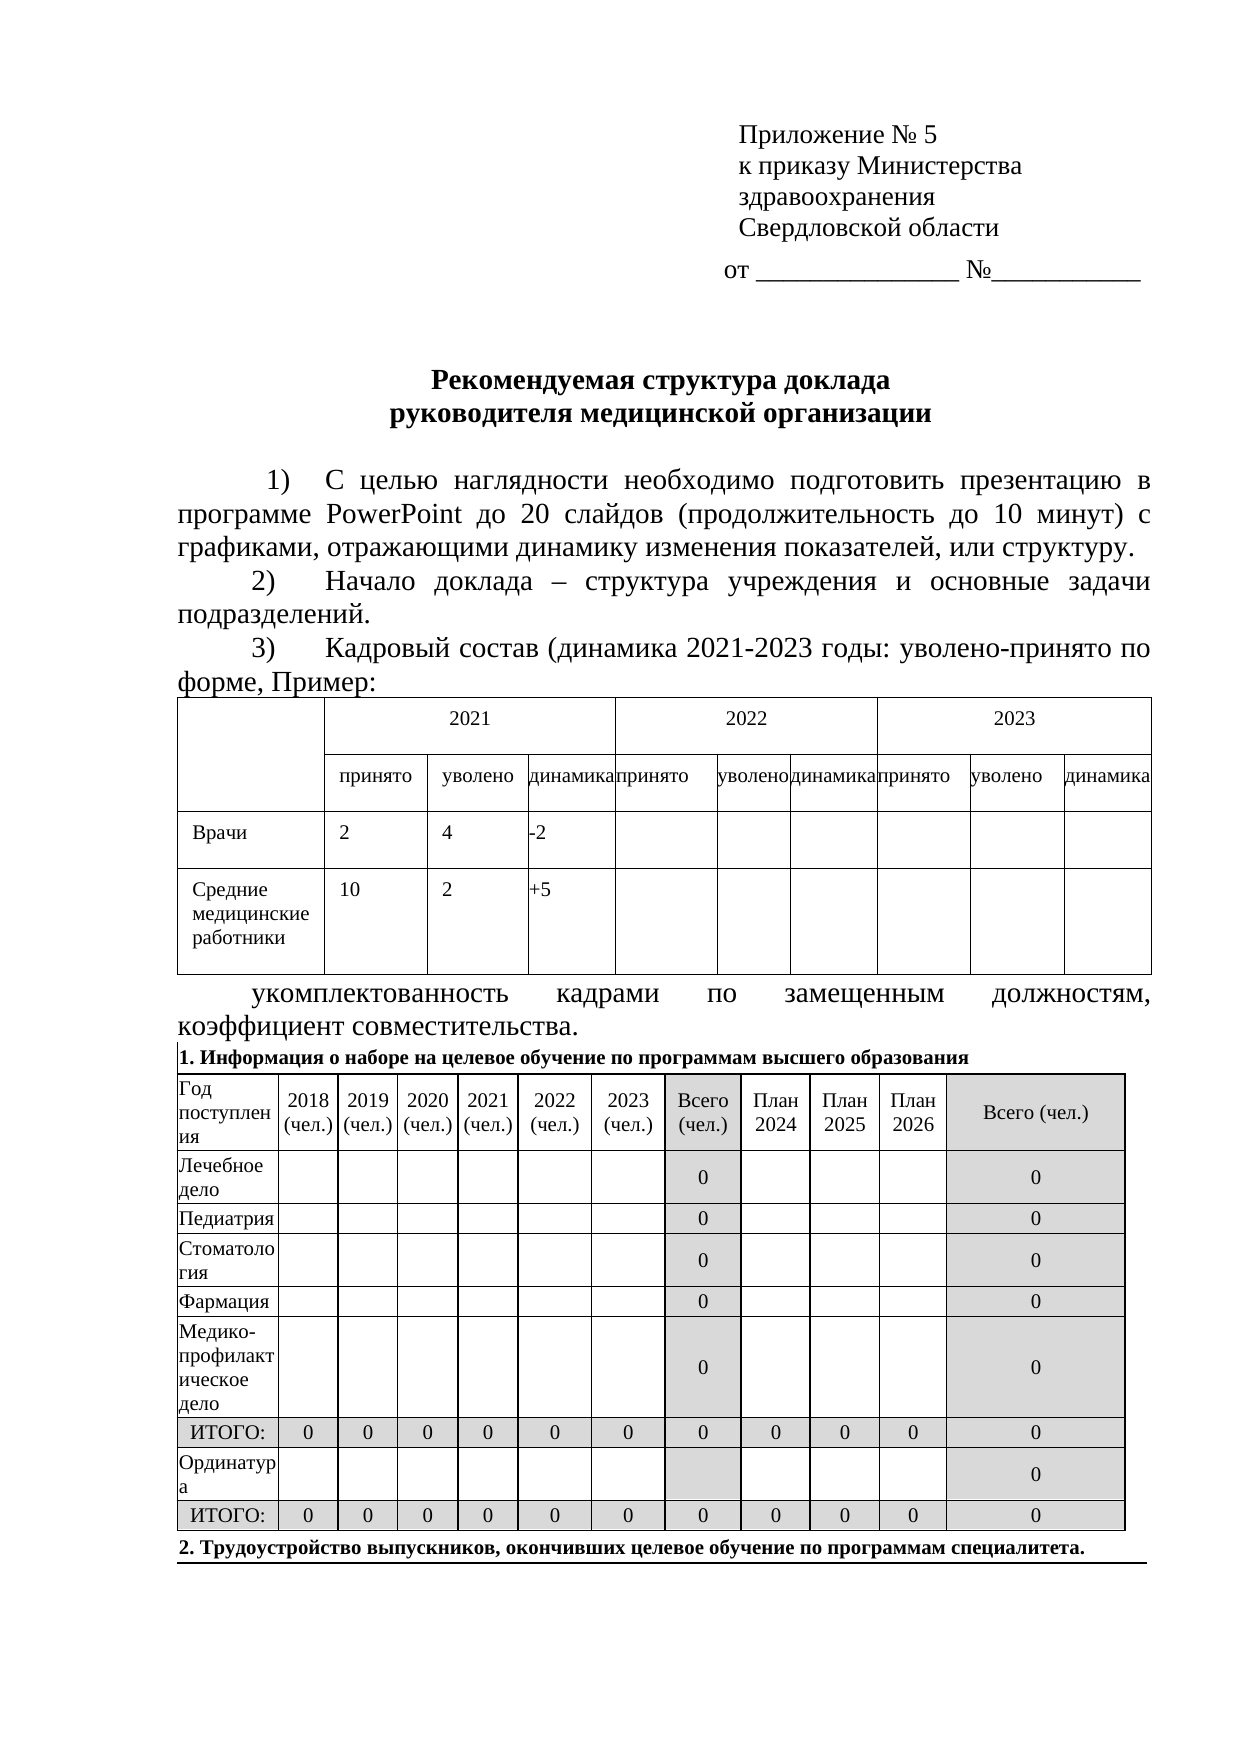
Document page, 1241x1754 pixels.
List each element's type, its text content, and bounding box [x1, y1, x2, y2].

table_cell [811, 1151, 879, 1203]
table_cell [1132, 1203, 1140, 1233]
table_cell [279, 1151, 337, 1203]
table_cell 0 [339, 1418, 397, 1447]
table_cell [459, 1317, 517, 1417]
text Приложение № 5 [738, 118, 1152, 149]
table_cell [742, 1151, 809, 1203]
table_cell принято [325, 755, 427, 811]
table_cell [811, 1317, 879, 1417]
table_cell Всего (чел.) [666, 1075, 740, 1150]
table_cell [1147, 1447, 1151, 1499]
table_cell [398, 1234, 457, 1286]
table_header 1. Информация о наборе на целевое обучение по программам высшего образования [178, 1042, 1147, 1073]
text укомплектованность кадрами по замещенным должностям, коэффициент совместительства. [177, 975, 1152, 1042]
table_cell динамика [1065, 755, 1151, 811]
table_cell 0 [811, 1501, 879, 1529]
table_cell 0 [880, 1501, 946, 1529]
table_cell [1147, 1233, 1151, 1286]
table_cell [718, 869, 790, 974]
table_cell [339, 1151, 397, 1203]
table_cell [1126, 1286, 1132, 1316]
table_cell 0 [398, 1501, 457, 1529]
table_cell Год поступления [178, 1075, 278, 1150]
table_cell [339, 1287, 397, 1316]
table_cell [279, 1204, 337, 1233]
table_cell [1140, 1316, 1147, 1417]
table_cell [279, 1234, 337, 1286]
table_cell принято [616, 755, 717, 811]
table_cell 0 [666, 1317, 740, 1417]
table_cell [519, 1204, 591, 1233]
table_cell 0 [947, 1151, 1124, 1203]
table_cell 0 [947, 1234, 1124, 1286]
table_header 2021 [325, 698, 615, 754]
table_cell [1147, 1073, 1151, 1150]
table_cell [1126, 1417, 1132, 1447]
table_cell [742, 1317, 809, 1417]
table_cell [1140, 1500, 1147, 1529]
table_cell [339, 1234, 397, 1286]
table_cell [1126, 1150, 1132, 1203]
table_cell +5 [529, 869, 615, 974]
table_cell [1126, 1316, 1132, 1417]
table_cell План 2026 [880, 1075, 946, 1150]
table_cell [398, 1317, 457, 1417]
table_cell [459, 1448, 517, 1499]
table_cell -2 [529, 812, 615, 868]
list С целью наглядности необходимо подготовить презентацию в программе PowerPoint до 20 слайдов (продолжительность до 10 минут) с графиками, отражающими динамику изменения показателей, или структуру. [177, 462, 1152, 563]
table_cell 2019 (чел.) [339, 1075, 397, 1150]
table_header [178, 698, 324, 811]
table_cell Всего (чел.) [947, 1075, 1124, 1150]
table_cell 10 [325, 869, 427, 974]
table_cell ИТОГО: [178, 1418, 278, 1447]
table_header [1147, 1042, 1151, 1073]
table_cell 0 [666, 1234, 740, 1286]
table_cell Педиатрия [178, 1204, 278, 1233]
table_cell [880, 1151, 946, 1203]
table_cell [1140, 1150, 1147, 1203]
table_cell [592, 1204, 664, 1233]
table_cell [811, 1204, 879, 1233]
table_cell Врачи [178, 812, 324, 868]
table_header 2022 [616, 698, 877, 754]
table_cell [1132, 1286, 1140, 1316]
list Кадровый состав (динамика 2021-2023 годы: уволено-принято по форме, Пример: [177, 630, 1152, 697]
table_cell Стоматология [178, 1234, 278, 1286]
table_cell 0 [742, 1418, 809, 1447]
table_cell 0 [666, 1287, 740, 1316]
table_cell [592, 1448, 664, 1499]
table_cell [1132, 1316, 1140, 1417]
table_cell 0 [592, 1418, 664, 1447]
table_cell [811, 1287, 879, 1316]
table_cell 0 [666, 1501, 740, 1529]
table_cell Фармация [178, 1287, 278, 1316]
table_cell 0 [339, 1501, 397, 1529]
table_cell [1147, 1286, 1151, 1316]
table_cell 0 [742, 1501, 809, 1529]
table_cell 0 [459, 1418, 517, 1447]
table_cell [1126, 1500, 1132, 1529]
table_cell уволено [971, 755, 1064, 811]
table_cell [880, 1204, 946, 1233]
table_cell 0 [666, 1204, 740, 1233]
table_cell 2 [428, 869, 528, 974]
table_cell [279, 1317, 337, 1417]
table_cell ИТОГО: [178, 1501, 278, 1529]
table_cell [592, 1234, 664, 1286]
table_cell [592, 1317, 664, 1417]
table_cell [1126, 1447, 1132, 1499]
table_cell 0 [947, 1501, 1124, 1529]
table_cell [519, 1234, 591, 1286]
table_cell 0 [666, 1151, 740, 1203]
table_cell [279, 1448, 337, 1499]
table_cell 0 [880, 1418, 946, 1447]
table_cell 0 [947, 1287, 1124, 1316]
table_cell [519, 1317, 591, 1417]
table_cell [1147, 1316, 1151, 1417]
table_cell [1132, 1447, 1140, 1499]
table_cell [519, 1287, 591, 1316]
table_cell [878, 869, 970, 974]
table_cell [1147, 1417, 1151, 1447]
table_cell [742, 1287, 809, 1316]
table_cell [1140, 1233, 1147, 1286]
table_cell [459, 1151, 517, 1203]
table_cell [1126, 1203, 1132, 1233]
table_cell [718, 812, 790, 868]
table_cell Средние медицинские работники [178, 869, 324, 974]
table_cell 2021 (чел.) [459, 1075, 517, 1150]
table_cell [811, 1448, 879, 1499]
table_cell Ординатура [178, 1448, 278, 1499]
table_cell 0 [947, 1317, 1124, 1417]
table_cell [459, 1287, 517, 1316]
table_cell [592, 1287, 664, 1316]
table_cell [616, 869, 717, 974]
table_cell 0 [279, 1418, 337, 1447]
table_cell [1126, 1233, 1132, 1286]
table_cell [1126, 1073, 1132, 1150]
table_cell [616, 812, 717, 868]
table_cell [1147, 1203, 1151, 1233]
table_cell 2020 (чел.) [398, 1075, 457, 1150]
table_cell [666, 1448, 740, 1499]
table_cell [1147, 1530, 1151, 1562]
list Начало доклада – структура учреждения и основные задачи подразделений. [177, 563, 1152, 630]
table_cell 0 [519, 1418, 591, 1447]
table_cell [880, 1287, 946, 1316]
table_cell 0 [519, 1501, 591, 1529]
table_cell 0 [666, 1418, 740, 1447]
table_cell [592, 1151, 664, 1203]
table_cell 2022 (чел.) [519, 1075, 591, 1150]
table_cell уволено [428, 755, 528, 811]
text от _______________ №___________ [723, 253, 1152, 284]
table_cell [519, 1151, 591, 1203]
table_cell 0 [811, 1418, 879, 1447]
table_cell [1132, 1073, 1140, 1150]
text Рекомендуемая структура доклада [177, 362, 1152, 395]
text руководителя медицинской организации [177, 395, 1152, 429]
table_cell План 2024 [742, 1075, 809, 1150]
table_cell [1140, 1417, 1147, 1447]
table_cell [1132, 1150, 1140, 1203]
table_cell 2 [325, 812, 427, 868]
table_cell [971, 812, 1064, 868]
table_cell [1132, 1500, 1140, 1529]
table_cell 4 [428, 812, 528, 868]
table_cell [519, 1448, 591, 1499]
table_cell Лечебное дело [178, 1151, 278, 1203]
table_header 2023 [878, 698, 1151, 754]
table_cell [971, 869, 1064, 974]
table_cell [1132, 1417, 1140, 1447]
table_cell уволено [718, 755, 790, 811]
table_cell [1140, 1203, 1147, 1233]
table_cell динамика [791, 755, 877, 811]
table_cell [880, 1234, 946, 1286]
table_cell 0 [459, 1501, 517, 1529]
table_cell [398, 1287, 457, 1316]
text к приказу Министерства здравоохранения [738, 149, 1152, 212]
table_cell [878, 812, 970, 868]
table_cell [742, 1448, 809, 1499]
table_cell [339, 1448, 397, 1499]
table_cell [742, 1204, 809, 1233]
table_cell 0 [279, 1501, 337, 1529]
table_cell [398, 1448, 457, 1499]
table_cell принято [878, 755, 970, 811]
table_cell [398, 1151, 457, 1203]
table_cell 0 [592, 1501, 664, 1529]
table_cell [1147, 1150, 1151, 1203]
text Свердловской области [738, 212, 1152, 243]
table_cell [1140, 1447, 1147, 1499]
table_cell [880, 1317, 946, 1417]
table_cell [811, 1234, 879, 1286]
table_cell [1065, 869, 1151, 974]
table_cell [1065, 812, 1151, 868]
table_cell [1140, 1286, 1147, 1316]
table_cell [1132, 1233, 1140, 1286]
table_cell [1147, 1500, 1151, 1529]
table_cell [398, 1204, 457, 1233]
table_cell 2018 (чел.) [279, 1075, 337, 1150]
table_cell [459, 1204, 517, 1233]
table_cell 2023 (чел.) [592, 1075, 664, 1150]
table_cell [1140, 1073, 1147, 1150]
table_cell 0 [947, 1448, 1124, 1499]
table_cell динамика [529, 755, 615, 811]
table_cell План 2025 [811, 1075, 879, 1150]
table_cell [339, 1317, 397, 1417]
table_cell Медико-профилактическое дело [178, 1317, 278, 1417]
table_cell 0 [947, 1204, 1124, 1233]
table_cell 0 [947, 1418, 1124, 1447]
table_cell [459, 1234, 517, 1286]
table_cell [880, 1448, 946, 1499]
table_cell 0 [398, 1418, 457, 1447]
table_cell [791, 869, 877, 974]
table_cell [339, 1204, 397, 1233]
table_cell [791, 812, 877, 868]
table_cell [279, 1287, 337, 1316]
table_cell 2. Трудоустройство выпускников, окончивших целевое обучение по программам специалитета. [177, 1530, 1147, 1562]
table_cell [742, 1234, 809, 1286]
